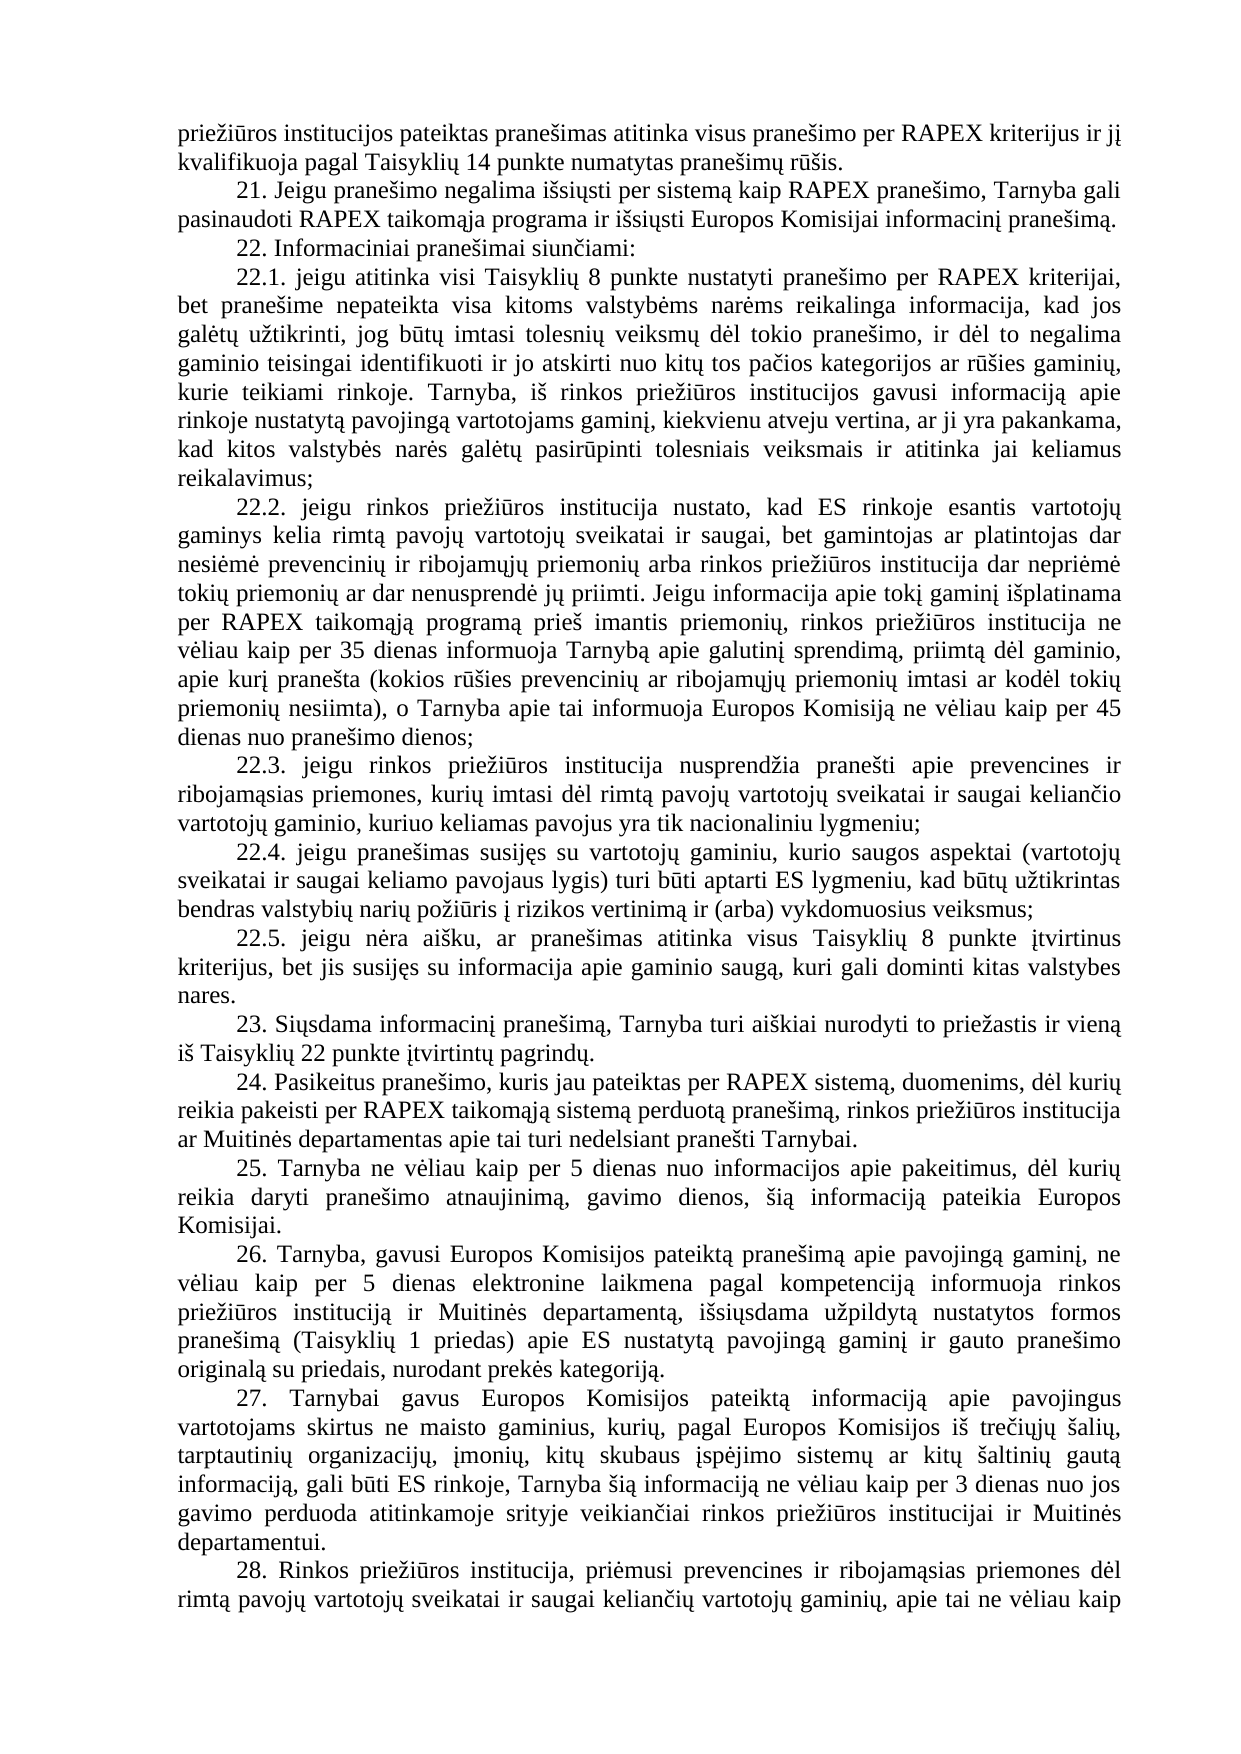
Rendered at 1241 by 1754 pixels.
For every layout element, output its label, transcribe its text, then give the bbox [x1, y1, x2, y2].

text 24. Pasikeitus pranešimo, kuris jau pateiktas per RAPEX sistemą, duomenims, dėl kurių reikia pakeisti per RAPEX taikomąją sistemą perduotą pranešimą, rinkos priežiūros institucija ar Muitinės departamentas apie tai turi nedelsiant pranešti Tarnybai. [177, 1067, 1122, 1153]
text 27. Tarnybai gavus Europos Komisijos pateiktą informaciją apie pavojingus vartotojams skirtus ne maisto gaminius, kurių, pagal Europos Komisijos iš trečiųjų šalių, tarptautinių organizacijų, įmonių, kitų skubaus įspėjimo sistemų ar kitų šaltinių gautą informaciją, gali būti ES rinkoje, Tarnyba šią informaciją ne vėliau kaip per 3 dienas nuo jos gavimo perduoda atitinkamoje srityje veikiančiai rinkos priežiūros institucijai ir Muitinės departamentui. [177, 1383, 1122, 1556]
text 22.5. jeigu nėra aišku, ar pranešimas atitinka visus Taisyklių 8 punkte įtvirtinus kriterijus, bet jis susijęs su informacija apie gaminio saugą, kuri gali dominti kitas valstybes nares. [177, 923, 1122, 1009]
text 21. Jeigu pranešimo negalima išsiųsti per sistemą kaip RAPEX pranešimo, Tarnyba gali pasinaudoti RAPEX taikomąja programa ir išsiųsti Europos Komisijai informacinį pranešimą. [177, 176, 1122, 233]
text 22. Informaciniai pranešimai siunčiami: [177, 233, 1122, 262]
text 28. Rinkos priežiūros institucija, priėmusi prevencines ir ribojamąsias priemones dėl rimtą pavojų vartotojų sveikatai ir saugai keliančių vartotojų gaminių, apie tai ne vėliau kaip [177, 1556, 1122, 1613]
text 22.1. jeigu atitinka visi Taisyklių 8 punkte nustatyti pranešimo per RAPEX kriterijai, bet pranešime nepateikta visa kitoms valstybėms narėms reikalinga informacija, kad jos galėtų užtikrinti, jog būtų imtasi tolesnių veiksmų dėl tokio pranešimo, ir dėl to negalima gaminio teisingai identifikuoti ir jo atskirti nuo kitų tos pačios kategorijos ar rūšies gaminių, kurie teikiami rinkoje. Tarnyba, iš rinkos priežiūros institucijos gavusi informaciją apie rinkoje nustatytą pavojingą vartotojams gaminį, kiekvienu atveju vertina, ar ji yra pakankama, kad kitos valstybės narės galėtų pasirūpinti tolesniais veiksmais ir atitinka jai keliamus reikalavimus; [177, 262, 1122, 492]
text priežiūros institucijos pateiktas pranešimas atitinka visus pranešimo per RAPEX kriterijus ir jį kvalifikuoja pagal Taisyklių 14 punkte numatytas pranešimų rūšis. [177, 118, 1122, 176]
text 22.3. jeigu rinkos priežiūros institucija nusprendžia pranešti apie prevencines ir ribojamąsias priemones, kurių imtasi dėl rimtą pavojų vartotojų sveikatai ir saugai keliančio vartotojų gaminio, kuriuo keliamas pavojus yra tik nacionaliniu lygmeniu; [177, 751, 1122, 837]
text 22.2. jeigu rinkos priežiūros institucija nustato, kad ES rinkoje esantis vartotojų gaminys kelia rimtą pavojų vartotojų sveikatai ir saugai, bet gamintojas ar platintojas dar nesiėmė prevencinių ir ribojamųjų priemonių arba rinkos priežiūros institucija dar nepriėmė tokių priemonių ar dar nenusprendė jų priimti. Jeigu informacija apie tokį gaminį išplatinama per RAPEX taikomąją programą prieš imantis priemonių, rinkos priežiūros institucija ne vėliau kaip per 35 dienas informuoja Tarnybą apie galutinį sprendimą, priimtą dėl gaminio, apie kurį pranešta (kokios rūšies prevencinių ar ribojamųjų priemonių imtasi ar kodėl tokių priemonių nesiimta), o Tarnyba apie tai informuoja Europos Komisiją ne vėliau kaip per 45 dienas nuo pranešimo dienos; [177, 492, 1122, 751]
text 26. Tarnyba, gavusi Europos Komisijos pateiktą pranešimą apie pavojingą gaminį, ne vėliau kaip per 5 dienas elektronine laikmena pagal kompetenciją informuoja rinkos priežiūros instituciją ir Muitinės departamentą, išsiųsdama užpildytą nustatytos formos pranešimą (Taisyklių 1 priedas) apie ES nustatytą pavojingą gaminį ir gauto pranešimo originalą su priedais, nurodant prekės kategoriją. [177, 1239, 1122, 1383]
text 23. Siųsdama informacinį pranešimą, Tarnyba turi aiškiai nurodyti to priežastis ir vieną iš Taisyklių 22 punkte įtvirtintų pagrindų. [177, 1009, 1122, 1067]
text 22.4. jeigu pranešimas susijęs su vartotojų gaminiu, kurio saugos aspektai (vartotojų sveikatai ir saugai keliamo pavojaus lygis) turi būti aptarti ES lygmeniu, kad būtų užtikrintas bendras valstybių narių požiūris į rizikos vertinimą ir (arba) vykdomuosius veiksmus; [177, 837, 1122, 923]
text 25. Tarnyba ne vėliau kaip per 5 dienas nuo informacijos apie pakeitimus, dėl kurių reikia daryti pranešimo atnaujinimą, gavimo dienos, šią informaciją pateikia Europos Komisijai. [177, 1153, 1122, 1239]
